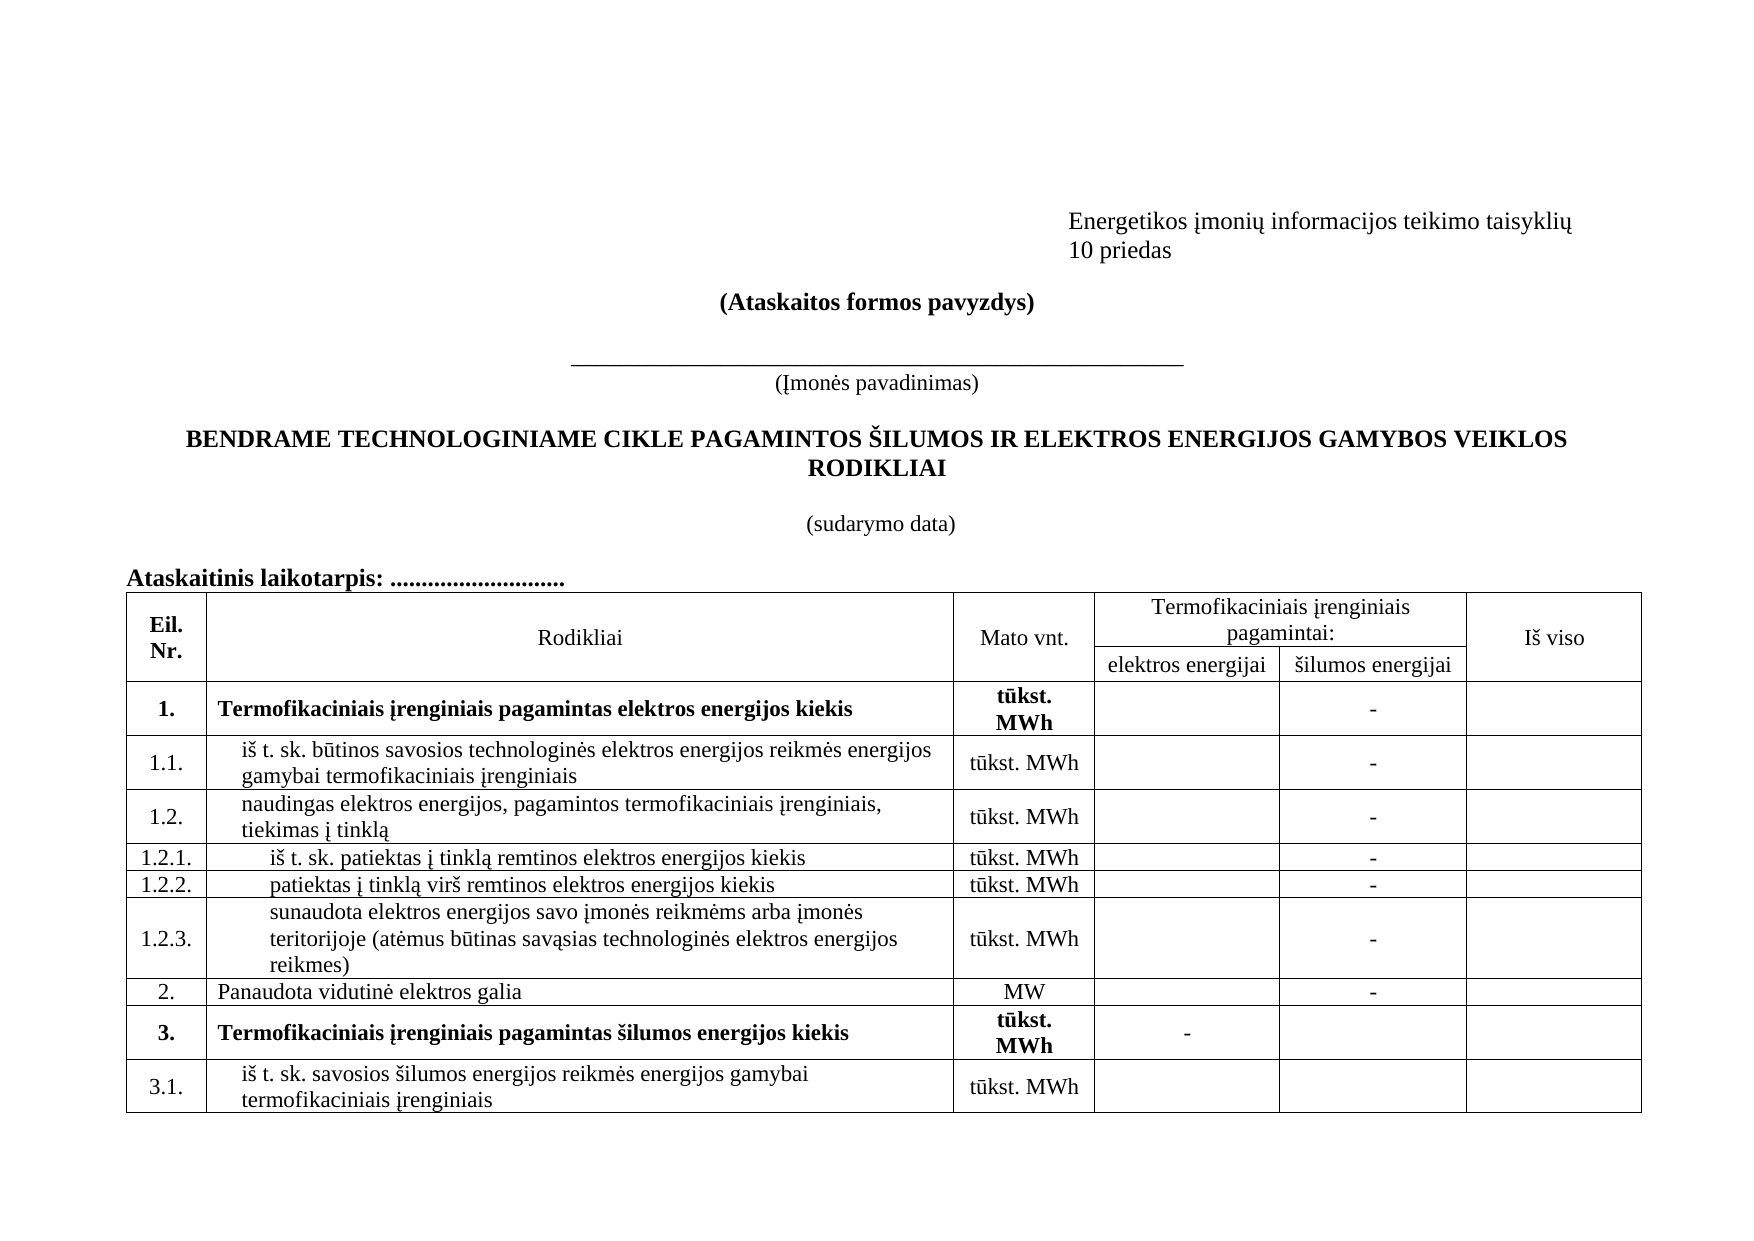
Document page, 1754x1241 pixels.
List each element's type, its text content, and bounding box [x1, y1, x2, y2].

table_cell naudingas elektros energijos, pagamintos termofikaciniais įrenginiais, tiekimas į tinklą [207, 790, 953, 842]
text (Ataskaitos formos pavyzdys) [118, 287, 1636, 316]
table_cell - [1280, 736, 1466, 789]
table_cell sunaudota elektros energijos savo įmonės reikmėms arba įmonės teritorijoje (atėmus būtinas savąsias technologinės elektros energijos reikmes) [207, 898, 953, 977]
table_cell 1.1. [127, 736, 206, 789]
table_cell MW [954, 979, 1094, 1005]
table_header Rodikliai [207, 593, 953, 681]
table_cell tūkst. MWh [954, 682, 1094, 735]
table_cell Termofikaciniais įrenginiais pagamintas šilumos energijos kiekis [207, 1006, 953, 1058]
text 10 priedas [1068, 235, 1636, 263]
table_cell - [1280, 790, 1466, 842]
table_cell iš t. sk. savosios šilumos energijos reikmės energijos gamybai termofikaciniais įrenginiais [207, 1060, 953, 1112]
text Energetikos įmonių informacijos teikimo taisyklių [1068, 206, 1636, 235]
table_cell Panaudota vidutinė elektros galia [207, 979, 953, 1005]
table_cell - [1280, 871, 1466, 897]
table_cell [1095, 682, 1279, 735]
table_cell [1280, 1006, 1466, 1058]
table_cell tūkst. MWh [954, 898, 1094, 977]
table_cell tūkst. MWh [954, 1060, 1094, 1112]
table_cell [1095, 736, 1279, 789]
text Ataskaitinis laikotarpis: ............................ [126, 563, 1636, 592]
text _________________________________________________ [118, 340, 1636, 369]
text (Įmonės pavadinimas) [118, 369, 1636, 395]
table_header Eil. Nr. [127, 593, 206, 681]
table_cell 1.2. [127, 790, 206, 842]
table_cell [1467, 898, 1641, 977]
table_cell [1467, 790, 1641, 842]
table_cell [1467, 844, 1641, 870]
table_header Termofikaciniais įrenginiais pagamintai: [1095, 593, 1466, 646]
table_cell tūkst. MWh [954, 736, 1094, 789]
table_cell [1095, 790, 1279, 842]
table_cell patiektas į tinklą virš remtinos elektros energijos kiekis [207, 871, 953, 897]
text (sudarymo data) [126, 510, 1636, 537]
table_cell [1467, 979, 1641, 1005]
table_cell [1095, 1060, 1279, 1112]
table_cell elektros energijai [1095, 647, 1279, 681]
table_cell [1095, 979, 1279, 1005]
table_cell 1.2.1. [127, 844, 206, 870]
table_cell Termofikaciniais įrenginiais pagamintas elektros energijos kiekis [207, 682, 953, 735]
table_cell [1467, 1006, 1641, 1058]
table_cell šilumos energijai [1280, 647, 1466, 681]
table_cell tūkst. MWh [954, 1006, 1094, 1058]
text BENDRAME TECHNOLOGINIAME CIKLE PAGAMINTOS ŠILUMOS IR ELEKTROS ENERGIJOS GAMYBOS VEIKLOS RODIKLIAI [118, 424, 1636, 482]
table_cell 1.2.2. [127, 871, 206, 897]
table_cell - [1095, 1006, 1279, 1058]
table_cell [1280, 1060, 1466, 1112]
table_cell - [1280, 979, 1466, 1005]
table_header Iš viso [1467, 593, 1641, 681]
table_cell [1095, 844, 1279, 870]
table_cell 1.2.3. [127, 898, 206, 977]
table_cell iš t. sk. patiektas į tinklą remtinos elektros energijos kiekis [207, 844, 953, 870]
table_cell [1467, 736, 1641, 789]
table_cell tūkst. MWh [954, 790, 1094, 842]
table_cell 1. [127, 682, 206, 735]
table_cell - [1280, 682, 1466, 735]
table_cell 3.1. [127, 1060, 206, 1112]
table_cell 3. [127, 1006, 206, 1058]
table_cell tūkst. MWh [954, 844, 1094, 870]
table_cell [1467, 1060, 1641, 1112]
table_cell [1467, 682, 1641, 735]
table_cell [1095, 898, 1279, 977]
table_cell - [1280, 898, 1466, 977]
table_cell [1467, 871, 1641, 897]
table_cell 2. [127, 979, 206, 1005]
table_header Mato vnt. [954, 593, 1094, 681]
table_cell iš t. sk. būtinos savosios technologinės elektros energijos reikmės energijos gamybai termofikaciniais įrenginiais [207, 736, 953, 789]
table_cell [1095, 871, 1279, 897]
table_cell - [1280, 844, 1466, 870]
table_cell tūkst. MWh [954, 871, 1094, 897]
